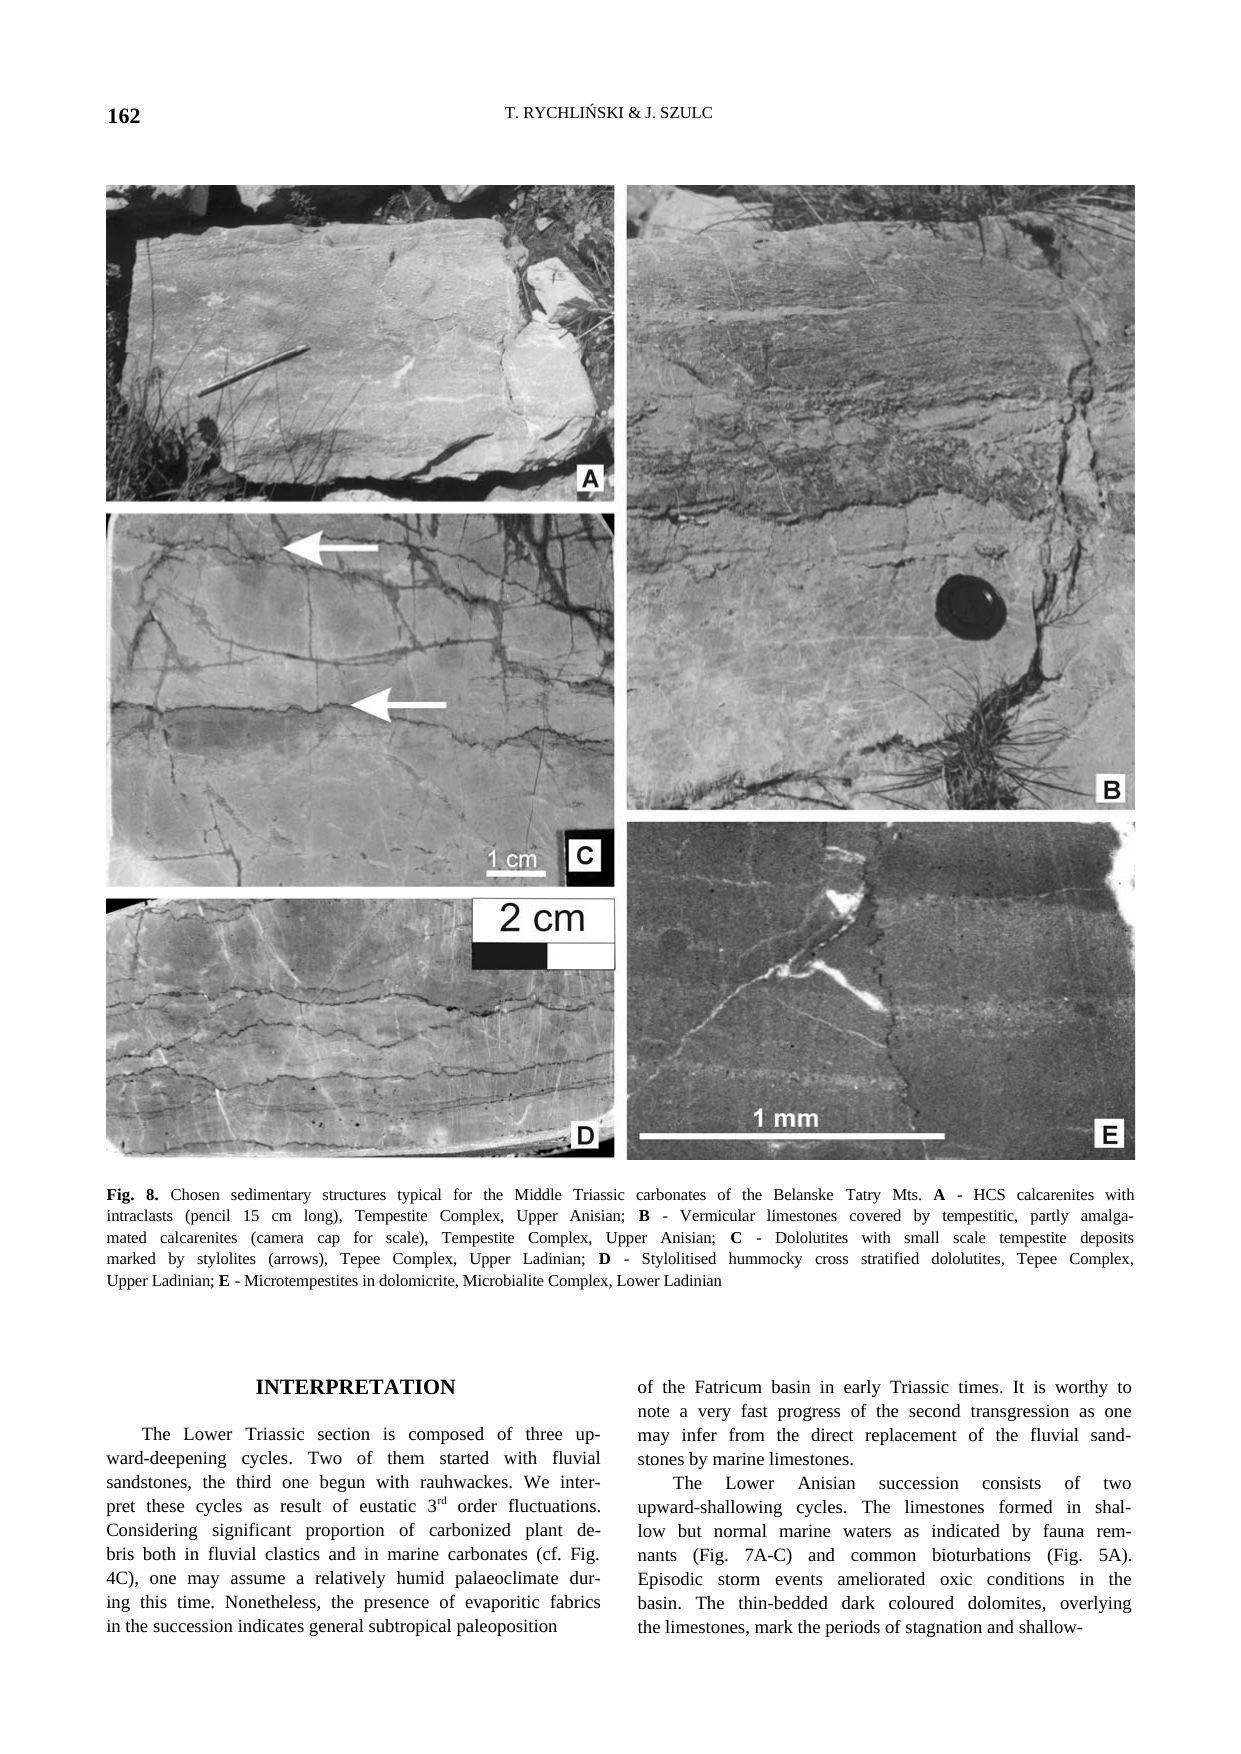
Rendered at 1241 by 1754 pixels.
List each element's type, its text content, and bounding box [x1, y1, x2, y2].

text The Lower Triassic section is composed of three up- ward-deepening cycles. Two of them started with fluvial sandstones, the third one begun with rauhwackes. We inter- pret these cycles as result of eustatic 3rd order fluctuations. Considering significant proportion of carbonized plant de- bris both in fluvial clastics and in marine carbonates (cf. Fig. 4C), one may assume a relatively humid palaeoclimate dur- ing this time. Nonetheless, the presence of evaporitic fabrics in the succession indicates general subtropical paleoposition [106, 1421, 601, 1637]
text The Lower Anisian succession consists of two upward-shallowing cycles. The limestones formed in shal- low but normal marine waters as indicated by fauna rem- nants (Fig. 7A-C) and common bioturbations (Fig. 5A). Episodic storm events ameliorated oxic conditions in the basin. The thin-bedded dark coloured dolomites, overlying the limestones, mark the periods of stagnation and shallow- [637, 1470, 1132, 1638]
text of the Fatricum basin in early Triassic times. It is worthy to note a very fast progress of the second transgression as one may infer from the direct replacement of the fluvial sand- stones by marine limestones. [637, 1374, 1132, 1470]
picture [106, 184, 1136, 1160]
text Fig. 8. Chosen sedimentary structures typical for the Middle Triassic carbonates of the Belanske Tatry Mts. A - HCS calcarenites with intraclasts (pencil 15 cm long), Tempestite Complex, Upper Anisian; B - Vermicular limestones covered by tempestitic, partly amalga- mated calcarenites (camera cap for scale), Tempestite Complex, Upper Anisian; C - Dololutites with small scale tempestite deposits marked by stylolites (arrows), Tepee Complex, Upper Ladinian; D - Stylolitised hummocky cross stratified dololutites, Tepee Complex, Upper Ladinian; E - Microtempestites in dolomicrite, Microbialite Complex, Lower Ladinian [106, 1183, 1134, 1291]
subtitle INTERPRETATION [108, 1377, 603, 1398]
text T. RYCHLIŃSKI & J. SZULC [504, 106, 713, 122]
text 162 [107, 106, 141, 127]
